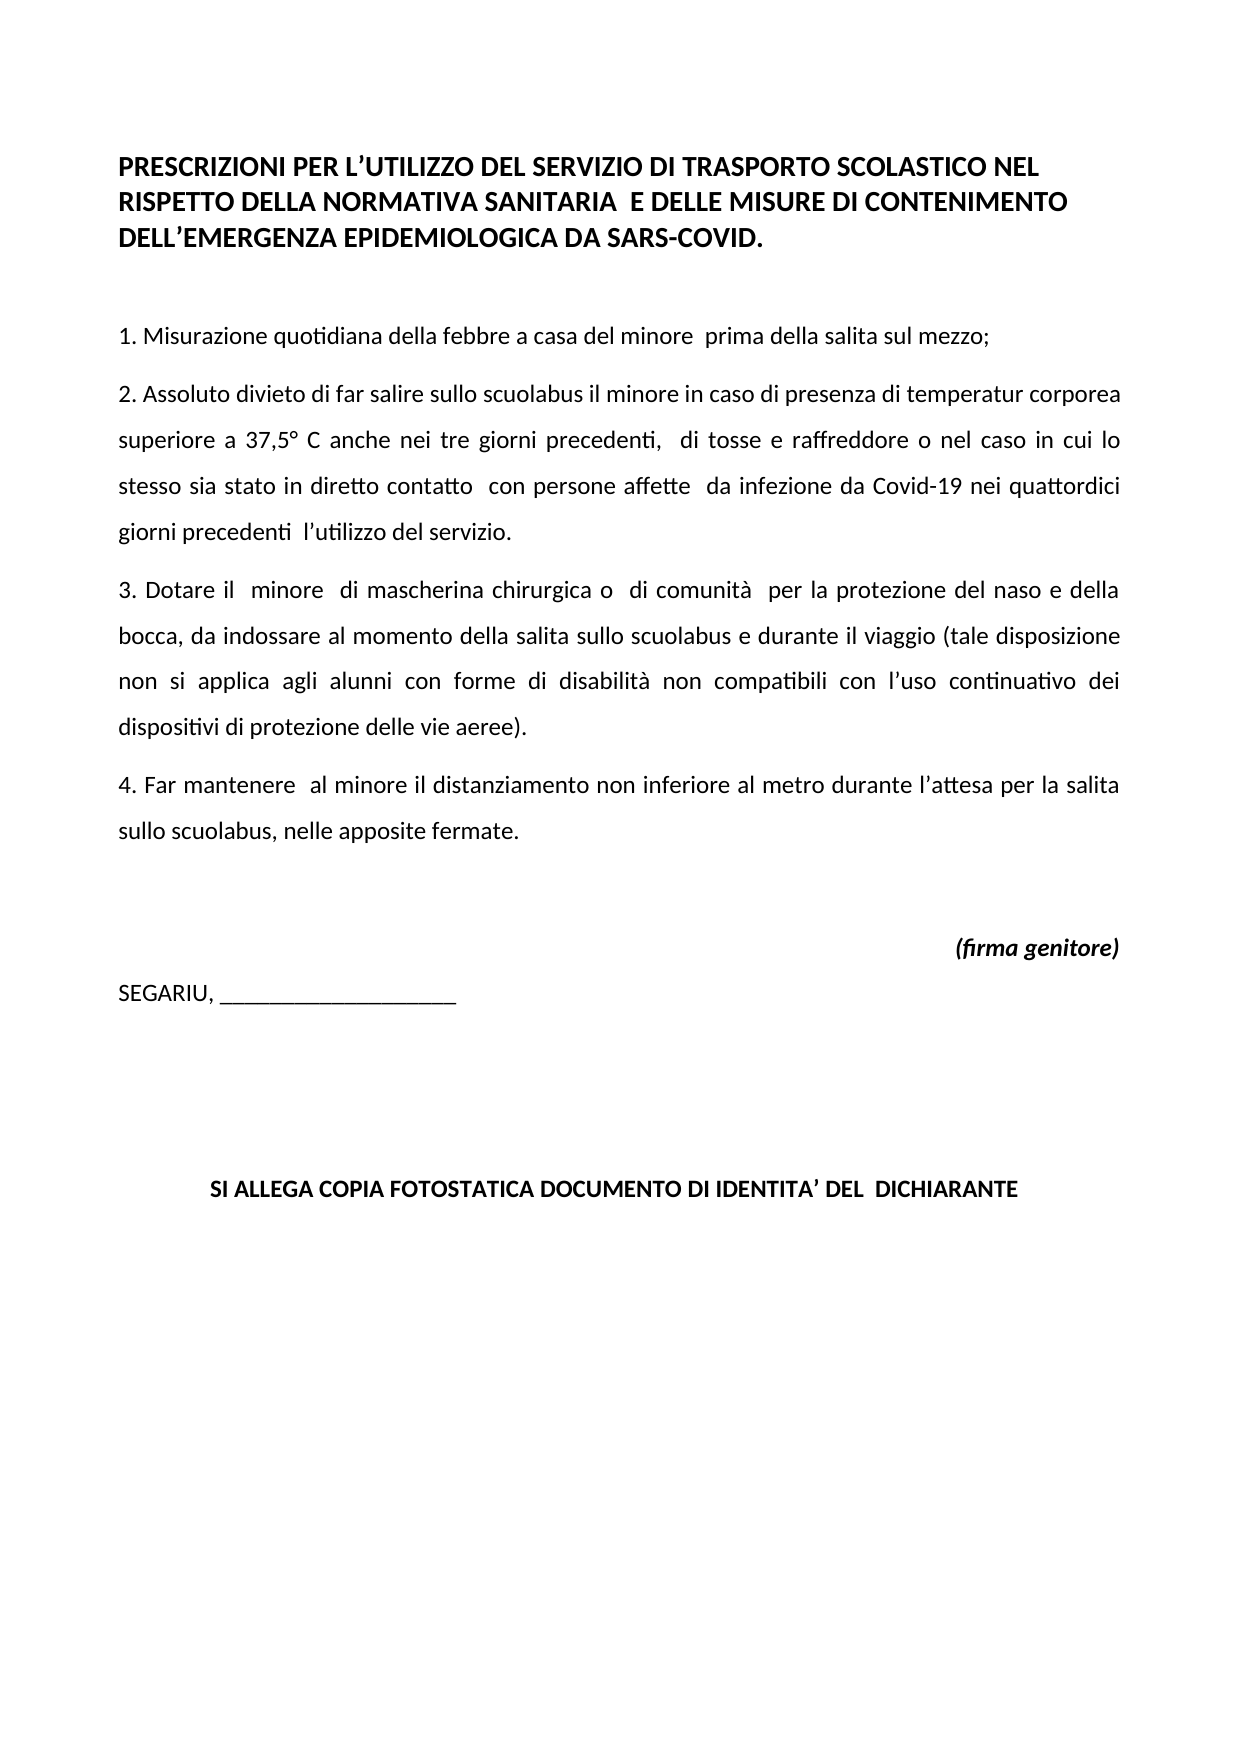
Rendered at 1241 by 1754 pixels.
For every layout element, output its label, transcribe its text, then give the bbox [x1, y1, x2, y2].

list 4. Far mantenere al minore il distanziamento non inferiore al metro durante l’attesa per la salita sullo scuolabus, nelle apposite fermate. [118, 769, 1122, 846]
list 2. Assoluto divieto di far salire sullo scuolabus il minore in caso di presenza di temperatur corporea superiore a 37,5° C anche nei tre giorni precedenti, di tosse e raffreddore o nel caso in cui lo stesso sia stato in diretto contatto con persone affette da infezione da Covid-19 nei quattordici giorni precedenti l’utilizzo del servizio. [118, 379, 1122, 546]
text 3. Dotare il minore di mascherina chirurgica o di comunità per la protezione del naso e della bocca, da indossare al momento della salita sullo scuolabus e durante il viaggio (tale disposizione non si applica agli alunni con forme di disabilità non compatibili con l’uso continuativo dei dispositivi di protezione delle vie aeree). [118, 574, 1122, 742]
text (firma genitore) [797, 932, 1122, 962]
list 1. Misurazione quotidiana della febbre a casa del minore prima della salita sul mezzo; [118, 320, 1122, 351]
text PRESCRIZIONI PER L’UTILIZZO DEL SERVIZIO DI TRASPORTO SCOLASTICO NEL rispetto della normativa sanitaria e delle misure di contenimento dell’emergenza epidemiologica Da sars-covid. [118, 148, 1122, 254]
text SEGARIU, ___________________ [118, 977, 1122, 1008]
text SI ALLEGA COPIA FOTOSTATICA DOCUMENTO DI IDENTITA’ DEL DICHIARANTE [118, 1173, 1122, 1203]
